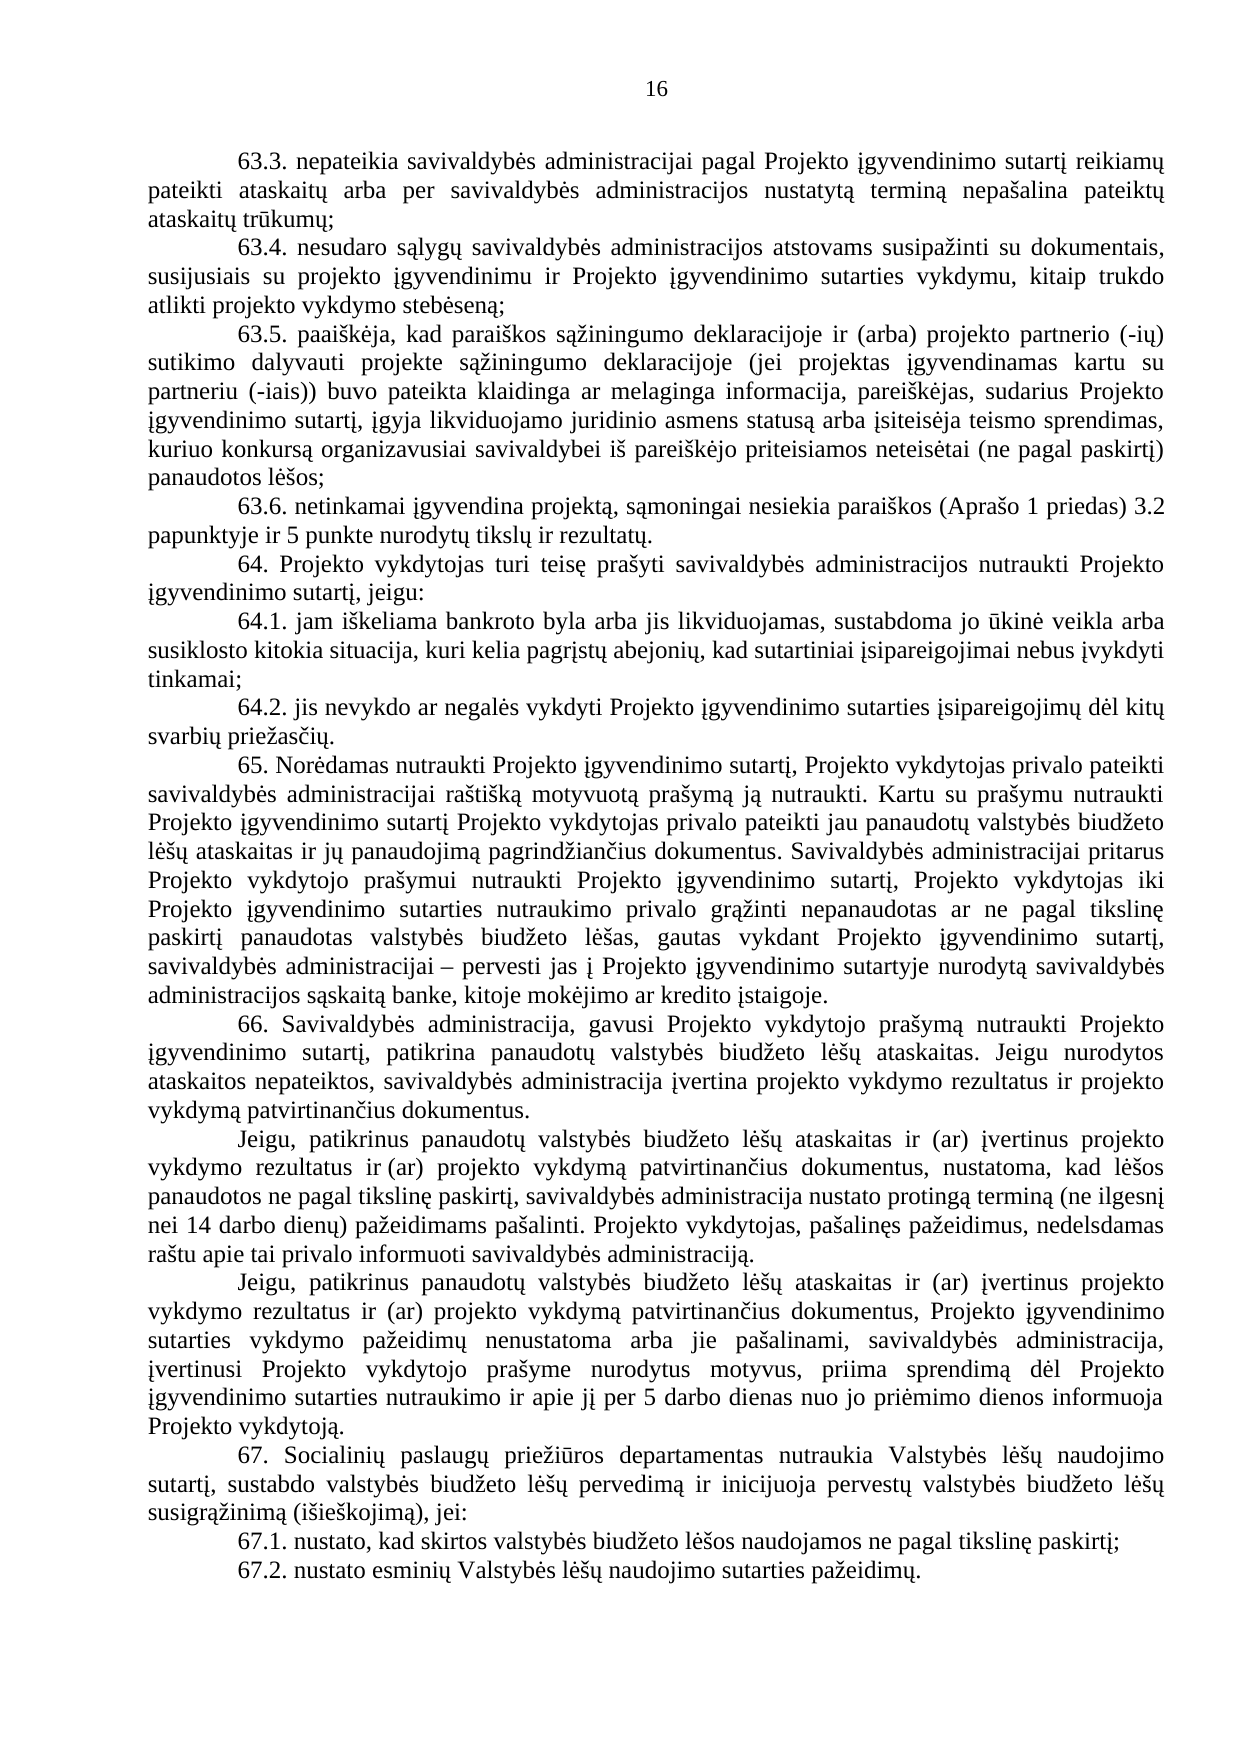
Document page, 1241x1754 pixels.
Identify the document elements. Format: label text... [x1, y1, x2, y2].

text 64. Projekto vykdytojas turi teisę prašyti savivaldybės administracijos nutraukti Projekto įgyvendinimo sutartį, jeigu: [148, 549, 1165, 606]
text 64.2. jis nevykdo ar negalės vykdyti Projekto įgyvendinimo sutarties įsipareigojimų dėl kitų svarbių priežasčių. [148, 692, 1165, 750]
text 63.3. nepateikia savivaldybės administracijai pagal Projekto įgyvendinimo sutartį reikiamų pateikti ataskaitų arba per savivaldybės administracijos nustatytą terminą nepašalina pateiktų ataskaitų trūkumų; [148, 146, 1165, 232]
text Jeigu, patikrinus panaudotų valstybės biudžeto lėšų ataskaitas ir (ar) įvertinus projekto vykdymo rezultatus ir (ar) projekto vykdymą patvirtinančius dokumentus, nustatoma, kad lėšos panaudotos ne pagal tikslinę paskirtį, savivaldybės administracija nustato protingą terminą (ne ilgesnį nei 14 darbo dienų) pažeidimams pašalinti. Projekto vykdytojas, pašalinęs pažeidimus, nedelsdamas raštu apie tai privalo informuoti savivaldybės administraciją. [148, 1124, 1165, 1267]
text Jeigu, patikrinus panaudotų valstybės biudžeto lėšų ataskaitas ir (ar) įvertinus projekto vykdymo rezultatus ir (ar) projekto vykdymą patvirtinančius dokumentus, Projekto įgyvendinimo sutarties vykdymo pažeidimų nenustatoma arba jie pašalinami, savivaldybės administracija, įvertinusi Projekto vykdytojo prašyme nurodytus motyvus, priima sprendimą dėl Projekto įgyvendinimo sutarties nutraukimo ir apie jį per 5 darbo dienas nuo jo priėmimo dienos informuoja Projekto vykdytoją. [148, 1267, 1165, 1440]
text 67.2. nustato esminių Valstybės lėšų naudojimo sutarties pažeidimų. [148, 1555, 1165, 1584]
text 65. Norėdamas nutraukti Projekto įgyvendinimo sutartį, Projekto vykdytojas privalo pateikti savivaldybės administracijai raštišką motyvuotą prašymą ją nutraukti. Kartu su prašymu nutraukti Projekto įgyvendinimo sutartį Projekto vykdytojas privalo pateikti jau panaudotų valstybės biudžeto lėšų ataskaitas ir jų panaudojimą pagrindžiančius dokumentus. Savivaldybės administracijai pritarus Projekto vykdytojo prašymui nutraukti Projekto įgyvendinimo sutartį, Projekto vykdytojas iki Projekto įgyvendinimo sutarties nutraukimo privalo grąžinti nepanaudotas ar ne pagal tikslinę paskirtį panaudotas valstybės biudžeto lėšas, gautas vykdant Projekto įgyvendinimo sutartį, savivaldybės administracijai – pervesti jas į Projekto įgyvendinimo sutartyje nurodytą savivaldybės administracijos sąskaitą banke, kitoje mokėjimo ar kredito įstaigoje. [148, 750, 1165, 1009]
text 63.5. paaiškėja, kad paraiškos sąžiningumo deklaracijoje ir (arba) projekto partnerio (-ių) sutikimo dalyvauti projekte sąžiningumo deklaracijoje (jei projektas įgyvendinamas kartu su partneriu (-iais)) buvo pateikta klaidinga ar melaginga informacija, pareiškėjas, sudarius Projekto įgyvendinimo sutartį, įgyja likviduojamo juridinio asmens statusą arba įsiteisėja teismo sprendimas, kuriuo konkursą organizavusiai savivaldybei iš pareiškėjo priteisiamos neteisėtai (ne pagal paskirtį) panaudotos lėšos; [148, 319, 1165, 491]
text 64.1. jam iškeliama bankroto byla arba jis likviduojamas, sustabdoma jo ūkinė veikla arba susiklosto kitokia situacija, kuri kelia pagrįstų abejonių, kad sutartiniai įsipareigojimai nebus įvykdyti tinkamai; [148, 606, 1165, 692]
text 67.1. nustato, kad skirtos valstybės biudžeto lėšos naudojamos ne pagal tikslinę paskirtį; [148, 1526, 1165, 1555]
text 66. Savivaldybės administracija, gavusi Projekto vykdytojo prašymą nutraukti Projekto įgyvendinimo sutartį, patikrina panaudotų valstybės biudžeto lėšų ataskaitas. Jeigu nurodytos ataskaitos nepateiktos, savivaldybės administracija įvertina projekto vykdymo rezultatus ir projekto vykdymą patvirtinančius dokumentus. [148, 1009, 1165, 1124]
text 67. Socialinių paslaugų priežiūros departamentas nutraukia Valstybės lėšų naudojimo sutartį, sustabdo valstybės biudžeto lėšų pervedimą ir inicijuoja pervestų valstybės biudžeto lėšų susigrąžinimą (išieškojimą), jei: [148, 1440, 1165, 1526]
text 63.6. netinkamai įgyvendina projektą, sąmoningai nesiekia paraiškos (Aprašo 1 priedas) 3.2 papunktyje ir 5 punkte nurodytų tikslų ir rezultatų. [148, 491, 1165, 549]
text 63.4. nesudaro sąlygų savivaldybės administracijos atstovams susipažinti su dokumentais, susijusiais su projekto įgyvendinimu ir Projekto įgyvendinimo sutarties vykdymu, kitaip trukdo atlikti projekto vykdymo stebėseną; [148, 232, 1165, 319]
